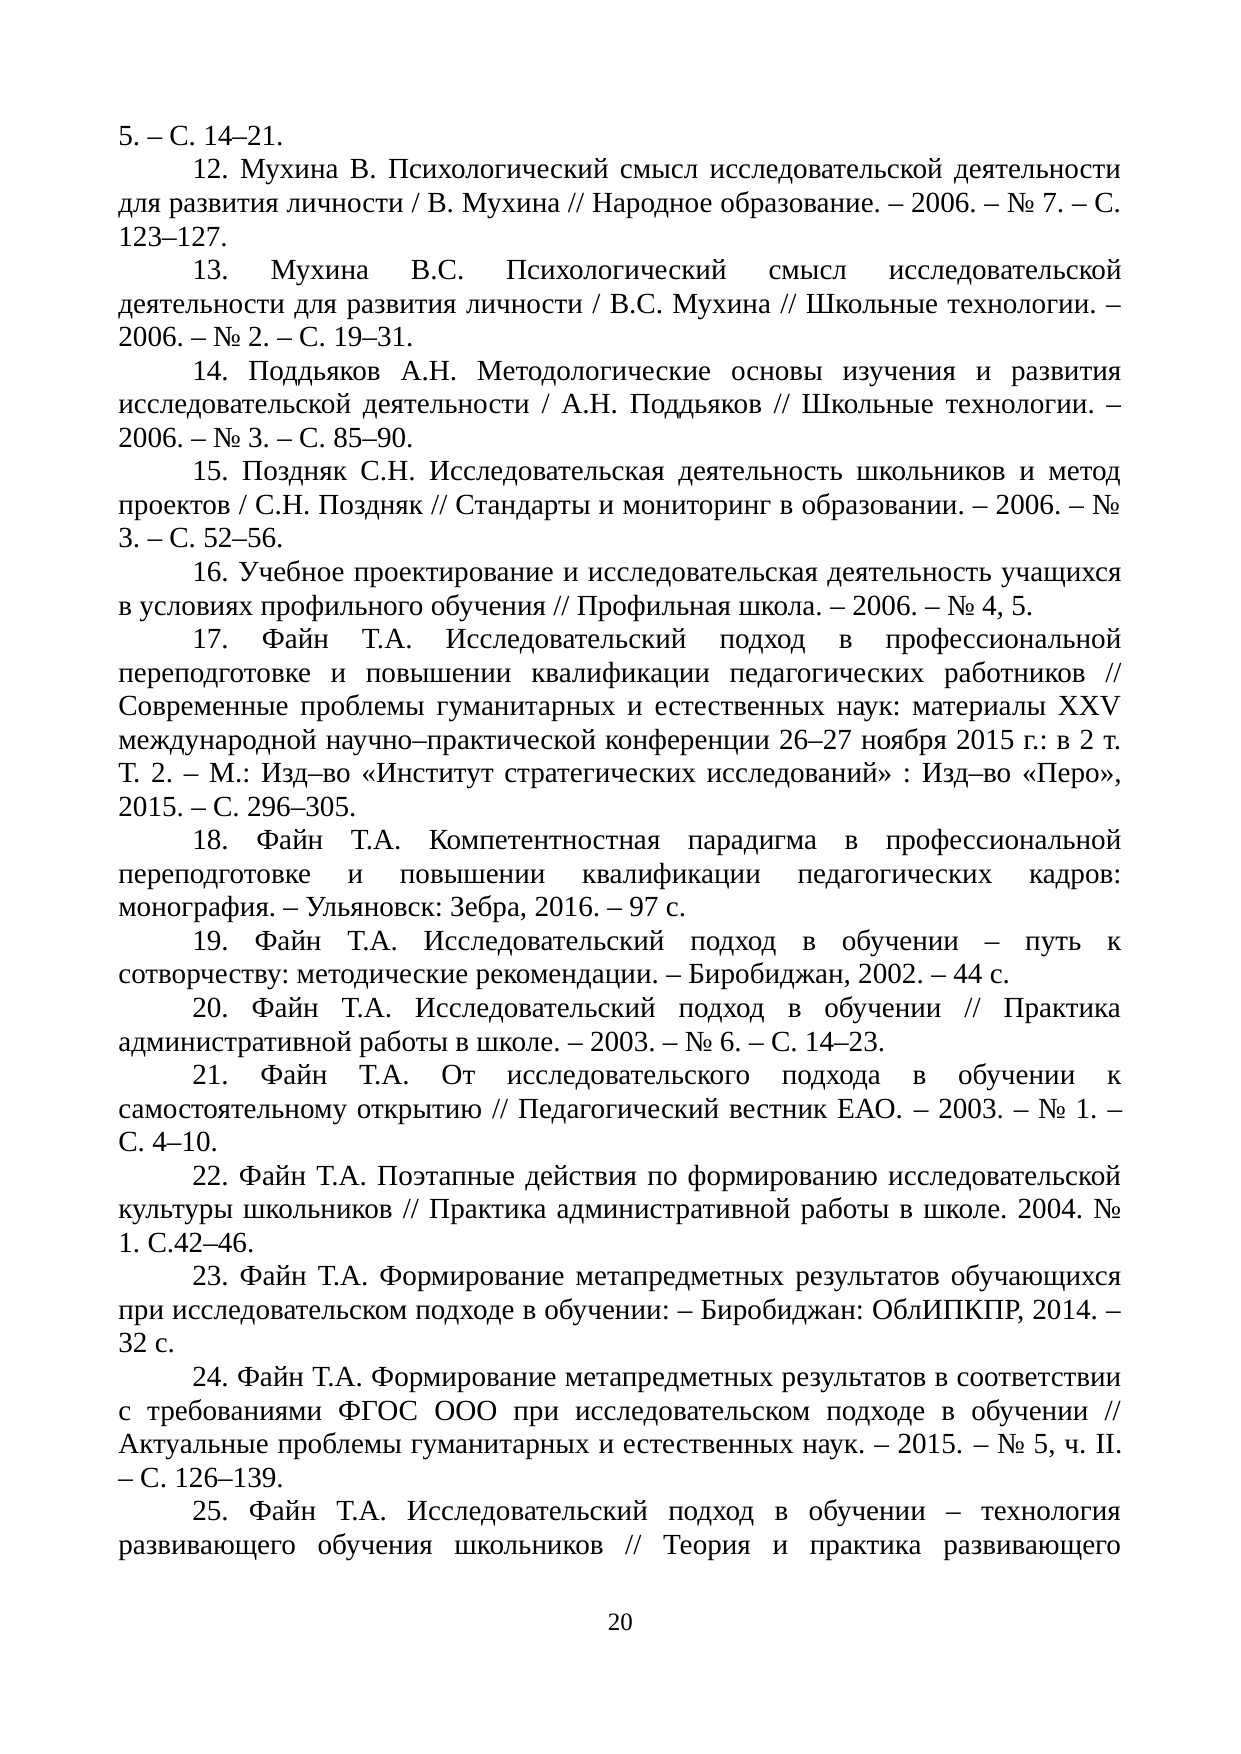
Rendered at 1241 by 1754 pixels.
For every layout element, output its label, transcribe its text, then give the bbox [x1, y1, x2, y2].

text 16. Учебное проектирование и исследовательская деятельность учащихся в условиях профильного обучения // Профильная школа. – 2006. – № 4, 5. [118, 554, 1122, 621]
text 15. Поздняк С.Н. Исследовательская деятельность школьников и метод проектов / С.Н. Поздняк // Стандарты и мониторинг в образовании. – 2006. – № 3. – С. 52–56. [118, 453, 1122, 554]
text 14. Поддьяков А.Н. Методологические основы изучения и развития исследовательской деятельности / А.Н. Поддьяков // Школьные технологии. – 2006. – № 3. – С. 85–90. [118, 353, 1122, 453]
list 24. Файн Т.А. Формирование метапредметных результатов в соответствии с требованиями ФГОС ООО при исследовательском подходе в обучении // Актуальные проблемы гуманитарных и естественных наук. – 2015. – № 5, ч. II. – C. 126–139. [118, 1359, 1122, 1493]
text 5. – С. 14–21. [118, 118, 1122, 152]
text 18. Файн Т.А. Компетентностная парадигма в профессиональной переподготовке и повышении квалификации педагогических кадров: монография. – Ульяновск: Зебра, 2016. – 97 с. [118, 822, 1122, 923]
text 12. Мухина В. Психологический смысл исследовательской деятельности для развития личности / В. Мухина // Народное образование. – 2006. – № 7. – С. 123–127. [118, 152, 1122, 252]
list 20. Файн Т.А. Исследовательский подход в обучении // Практика административной работы в школе. – 2003. – № 6. – С. 14–23. [118, 990, 1122, 1057]
list 25. Файн Т.А. Исследовательский подход в обучении – технология развивающего обучения школьников // Теория и практика развивающего [118, 1493, 1122, 1560]
text 13. Мухина В.С. Психологический смысл исследовательской деятельности для развития личности / В.С. Мухина // Школьные технологии. – 2006. – № 2. – С. 19–31. [118, 252, 1122, 353]
list 22. Файн Т.А. Поэтапные действия по формированию исследовательской культуры школьников // Практика административной работы в школе. 2004. № 1. С.42–46. [118, 1158, 1122, 1258]
list 21. Файн Т.А. От исследовательского подхода в обучении к самостоятельному открытию // Педагогический вестник ЕАО. – 2003. – № 1. – С. 4–10. [118, 1057, 1122, 1158]
text 19. Файн Т.А. Исследовательский подход в обучении – путь к сотворчеству: методические рекомендации. – Биробиджан, 2002. – 44 с. [118, 923, 1122, 990]
text 17. Файн Т.А. Исследовательский подход в профессиональной переподготовке и повышении квалификации педагогических работников // Современные проблемы гуманитарных и естественных наук: материалы XXV международной научно–практической конференции 26–27 ноября 2015 г.: в 2 т. Т. 2. – М.: Изд–во «Институт стратегических исследований» : Изд–во «Перо», 2015. – С. 296–305. [118, 621, 1122, 822]
list 23. Файн Т.А. Формирование метапредметных результатов обучающихся при исследовательском подходе в обучении: – Биробиджан: ОблИПКПР, 2014. – 32 с. [118, 1258, 1122, 1359]
